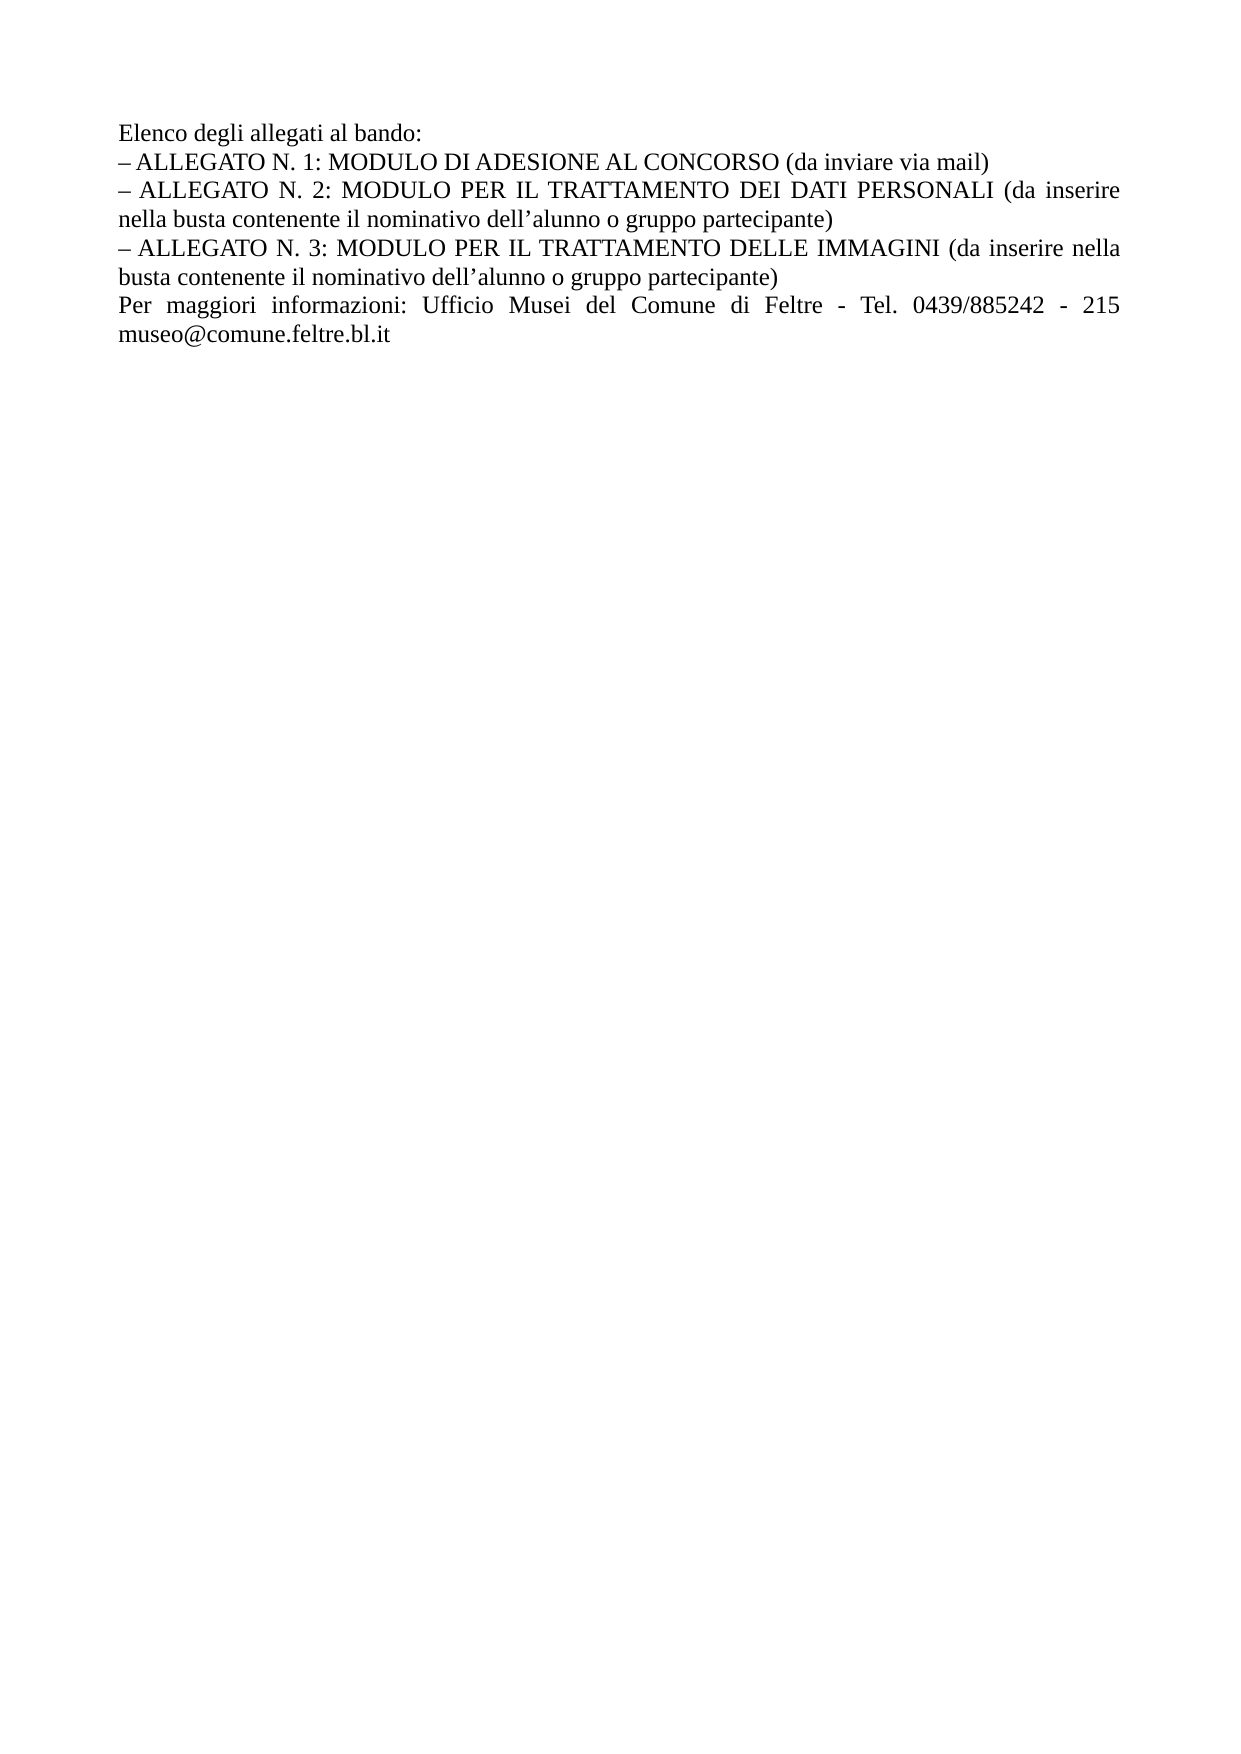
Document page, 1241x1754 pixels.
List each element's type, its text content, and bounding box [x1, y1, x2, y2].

text Elenco degli allegati al bando: [118, 118, 1122, 147]
text – ALLEGATO N. 1: MODULO DI ADESIONE AL CONCORSO (da inviare via mail) [118, 147, 1122, 176]
text – ALLEGATO N. 3: MODULO PER IL TRATTAMENTO DELLE IMMAGINI (da inserire nella busta contenente il nominativo dell’alunno o gruppo partecipante) [118, 233, 1122, 291]
text – ALLEGATO N. 2: MODULO PER IL TRATTAMENTO DEI DATI PERSONALI (da inserire nella busta contenente il nominativo dell’alunno o gruppo partecipante) [118, 176, 1122, 233]
text Per maggiori informazioni: Ufficio Musei del Comune di Feltre - Tel. 0439/885242 - 215 museo@comune.feltre.bl.it [118, 291, 1122, 348]
